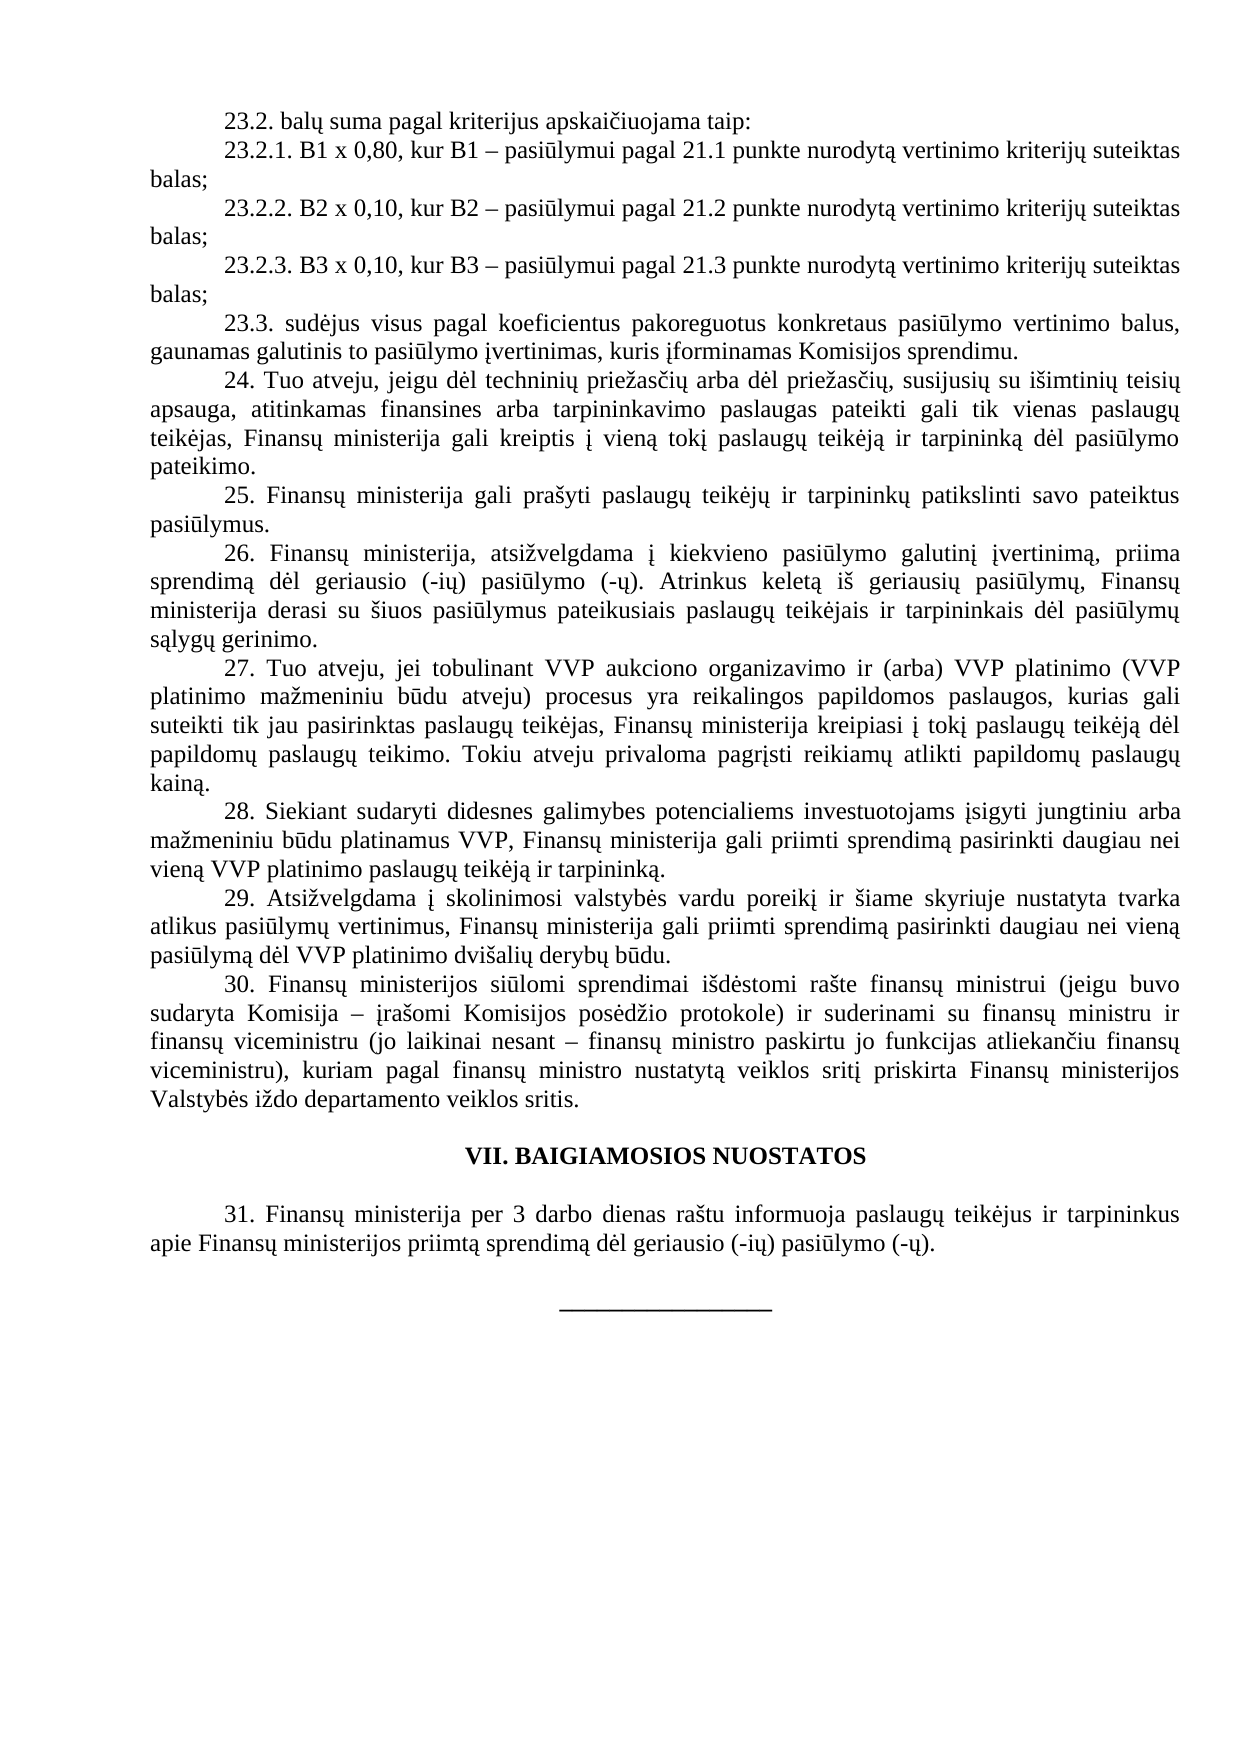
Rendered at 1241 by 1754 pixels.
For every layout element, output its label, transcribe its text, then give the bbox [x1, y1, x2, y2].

text 23.2.3. B3 x 0,10, kur B3 – pasiūlymui pagal 21.3 punkte nurodytą vertinimo kriterijų suteiktas balas; [150, 250, 1181, 308]
text 25. Finansų ministerija gali prašyti paslaugų teikėjų ir tarpininkų patikslinti savo pateiktus pasiūlymus. [150, 480, 1181, 538]
text 24. Tuo atveju, jeigu dėl techninių priežasčių arba dėl priežasčių, susijusių su išimtinių teisių apsauga, atitinkamas finansines arba tarpininkavimo paslaugas pateikti gali tik vienas paslaugų teikėjas, Finansų ministerija gali kreiptis į vieną tokį paslaugų teikėją ir tarpininką dėl pasiūlymo pateikimo. [150, 365, 1181, 480]
text 31. Finansų ministerija per 3 darbo dienas raštu informuoja paslaugų teikėjus ir tarpininkus apie Finansų ministerijos priimtą sprendimą dėl geriausio (-ių) pasiūlymo (-ų). [150, 1199, 1181, 1256]
text 29. Atsižvelgdama į skolinimosi valstybės vardu poreikį ir šiame skyriuje nustatyta tvarka atlikus pasiūlymų vertinimus, Finansų ministerija gali priimti sprendimą pasirinkti daugiau nei vieną pasiūlymą dėl VVP platinimo dvišalių derybų būdu. [150, 883, 1181, 969]
text 28. Siekiant sudaryti didesnes galimybes potencialiems investuotojams įsigyti jungtiniu arba mažmeniniu būdu platinamus VVP, Finansų ministerija gali priimti sprendimą pasirinkti daugiau nei vieną VVP platinimo paslaugų teikėją ir tarpininką. [150, 796, 1181, 883]
text 30. Finansų ministerijos siūlomi sprendimai išdėstomi rašte finansų ministrui (jeigu buvo sudaryta Komisija – įrašomi Komisijos posėdžio protokole) ir suderinami su finansų ministru ir finansų viceministru (jo laikinai nesant – finansų ministro paskirtu jo funkcijas atliekančiu finansų viceministru), kuriam pagal finansų ministro nustatytą veiklos sritį priskirta Finansų ministerijos Valstybės iždo departamento veiklos sritis. [150, 969, 1181, 1113]
text 23.3. sudėjus visus pagal koeficientus pakoreguotus konkretaus pasiūlymo vertinimo balus, gaunamas galutinis to pasiūlymo įvertinimas, kuris įforminamas Komisijos sprendimu. [150, 308, 1181, 365]
text VII. BAIGIAMOSIOS NUOSTATOS [150, 1141, 1181, 1170]
text 26. Finansų ministerija, atsižvelgdama į kiekvieno pasiūlymo galutinį įvertinimą, priima sprendimą dėl geriausio (-ių) pasiūlymo (-ų). Atrinkus keletą iš geriausių pasiūlymų, Finansų ministerija derasi su šiuos pasiūlymus pateikusiais paslaugų teikėjais ir tarpininkais dėl pasiūlymų sąlygų gerinimo. [150, 538, 1181, 653]
text 23.2.2. B2 x 0,10, kur B2 – pasiūlymui pagal 21.2 punkte nurodytą vertinimo kriterijų suteiktas balas; [150, 193, 1181, 250]
text _________________ [150, 1285, 1181, 1314]
text 23.2.1. B1 x 0,80, kur B1 – pasiūlymui pagal 21.1 punkte nurodytą vertinimo kriterijų suteiktas balas; [150, 135, 1181, 193]
text 23.2. balų suma pagal kriterijus apskaičiuojama taip: [150, 106, 1181, 135]
text 27. Tuo atveju, jei tobulinant VVP aukciono organizavimo ir (arba) VVP platinimo (VVP platinimo mažmeniniu būdu atveju) procesus yra reikalingos papildomos paslaugos, kurias gali suteikti tik jau pasirinktas paslaugų teikėjas, Finansų ministerija kreipiasi į tokį paslaugų teikėją dėl papildomų paslaugų teikimo. Tokiu atveju privaloma pagrįsti reikiamų atlikti papildomų paslaugų kainą. [150, 653, 1181, 796]
